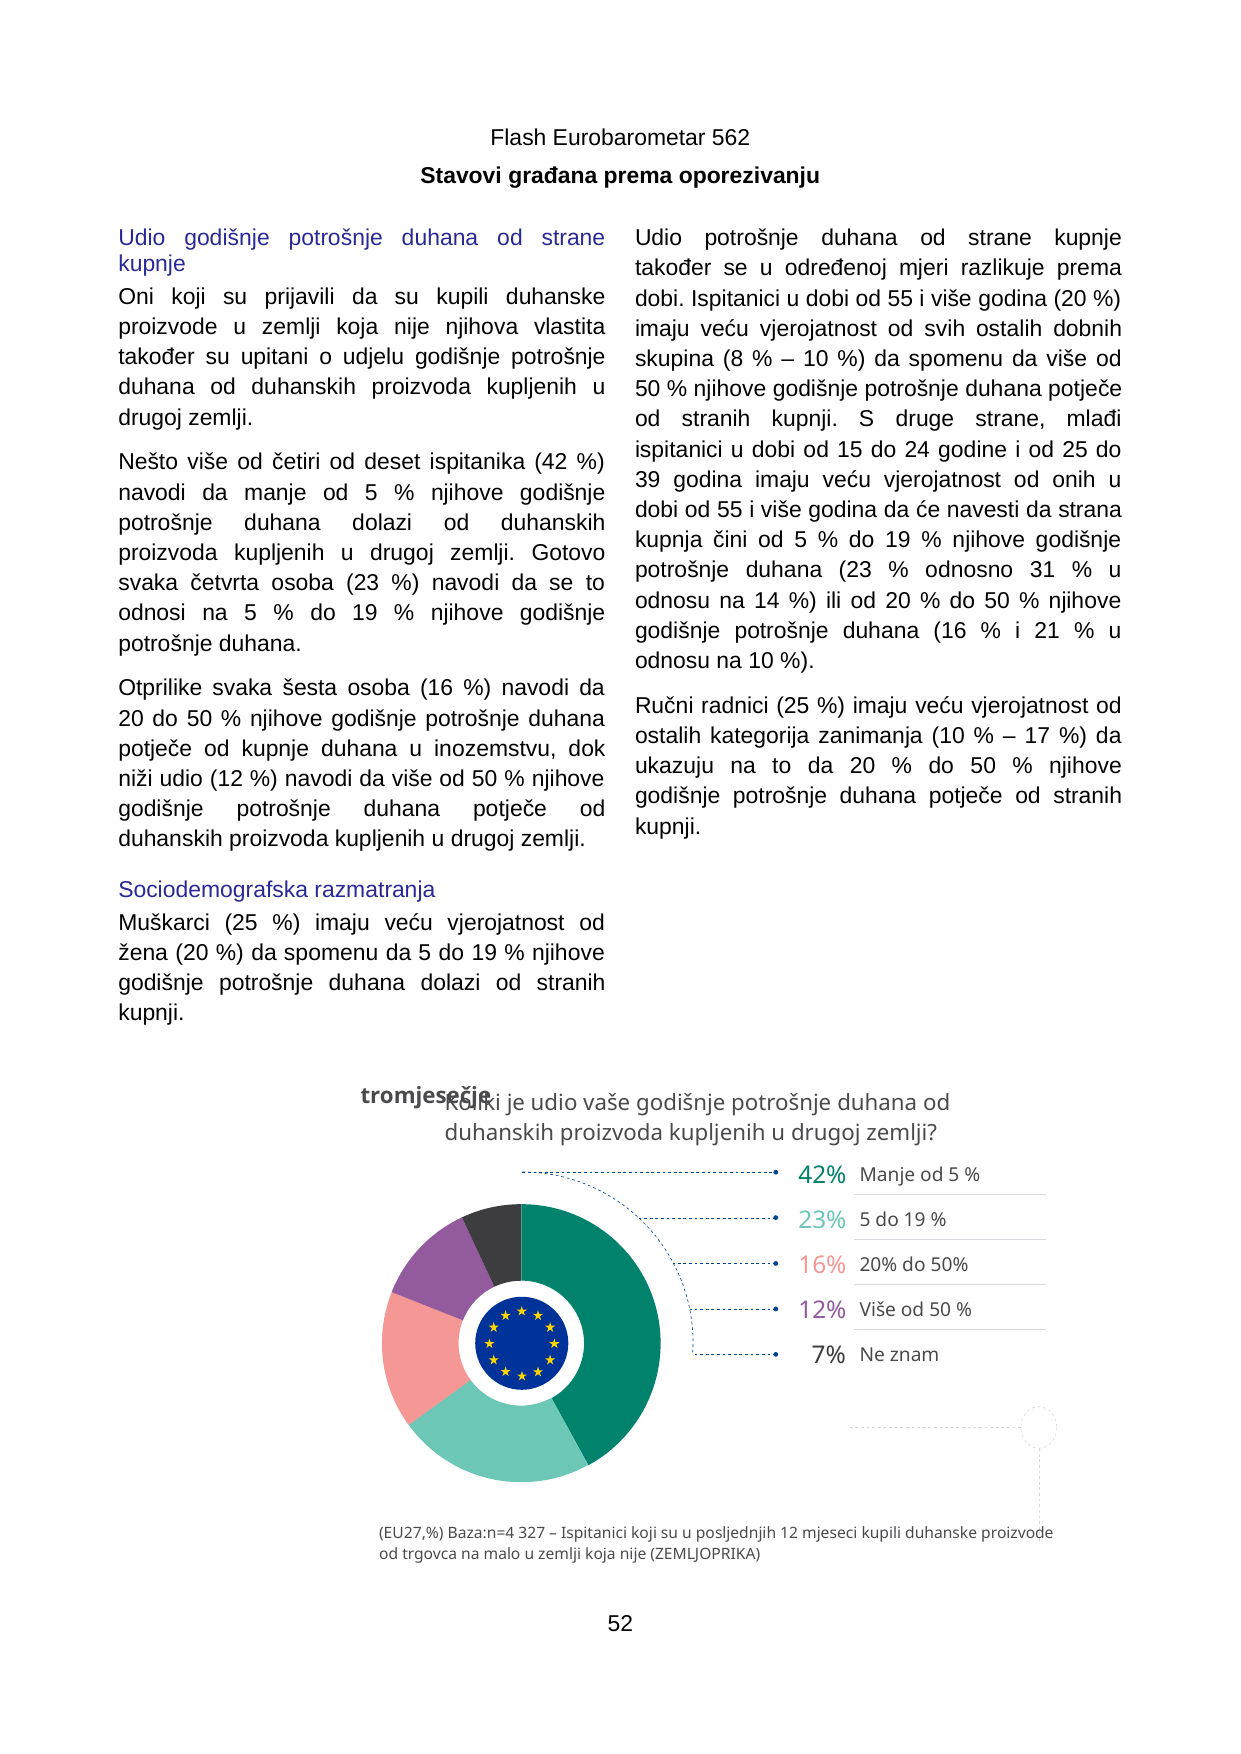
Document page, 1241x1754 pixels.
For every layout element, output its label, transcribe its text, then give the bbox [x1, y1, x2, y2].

text Ručni radnici (25 %) imaju veću vjerojatnost od ostalih kategorija zanimanja (10 % – 17 %) da ukazuju na to da 20 % do 50 % njihove godišnje potrošnje duhana potječe od stranih kupnji. [635, 692, 1122, 839]
text Muškarci (25 %) imaju veću vjerojatnost od žena (20 %) da spomenu da 5 do 19 % njihove godišnje potrošnje duhana dolazi od stranih kupnji. [118, 908, 605, 1025]
text Udio godišnje potrošnje duhana od strane kupnje [118, 224, 605, 277]
text Oni koji su prijavili da su kupili duhanske proizvode u zemlji koja nije njihova vlastita također su upitani o udjelu godišnje potrošnje duhana od duhanskih proizvoda kupljenih u drugoj zemlji. [118, 283, 605, 430]
text Udio potrošnje duhana od strane kupnje također se u određenoj mjeri razlikuje prema dobi. Ispitanici u dobi od 55 i više godina (20 %) imaju veću vjerojatnost od svih ostalih dobnih skupina (8 % – 10 %) da spomenu da više od 50 % njihove godišnje potrošnje duhana potječe od stranih kupnji. S druge strane, mlađi ispitanici u dobi od 15 do 24 godine i od 25 do 39 godina imaju veću vjerojatnost od onih u dobi od 55 i više godina da će navesti da strana kupnja čini od 5 % do 19 % njihove godišnje potrošnje duhana (23 % odnosno 31 % u odnosu na 14 %) ili od 20 % do 50 % njihove godišnje potrošnje duhana (16 % i 21 % u odnosu na 10 %). [635, 224, 1122, 673]
text Sociodemografska razmatranja [118, 876, 605, 902]
text Otprilike svaka šesta osoba (16 %) navodi da 20 do 50 % njihove godišnje potrošnje duhana potječe od kupnje duhana u inozemstvu, dok niži udio (12 %) navodi da više od 50 % njihove godišnje potrošnje duhana potječe od duhanskih proizvoda kupljenih u drugoj zemlji. [118, 674, 605, 852]
text Nešto više od četiri od deset ispitanika (42 %) navodi da manje od 5 % njihove godišnje potrošnje duhana dolazi od duhanskih proizvoda kupljenih u drugoj zemlji. Gotovo svaka četvrta osoba (23 %) navodi da se to odnosi na 5 % do 19 % njihove godišnje potrošnje duhana. [118, 448, 605, 656]
